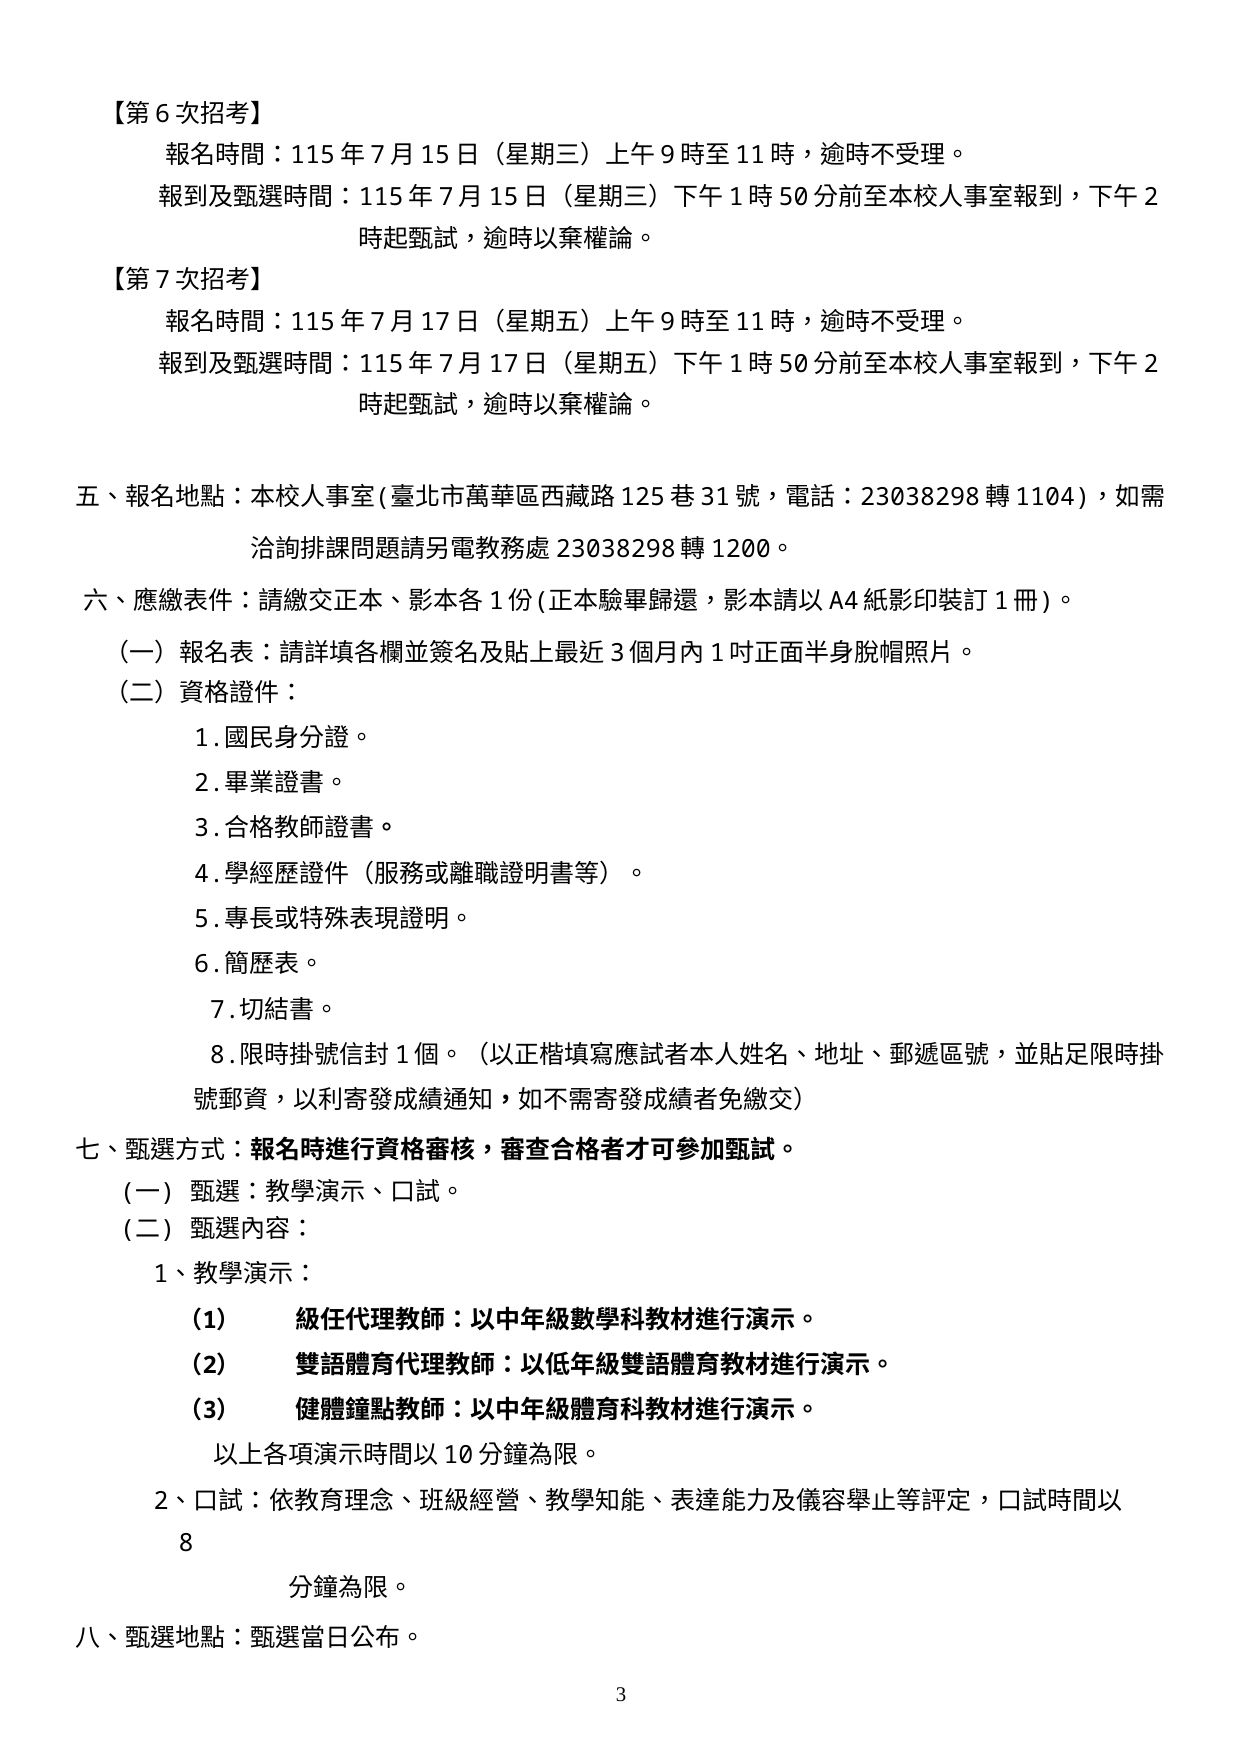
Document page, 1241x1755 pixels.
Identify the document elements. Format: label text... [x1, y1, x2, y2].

list 雙語體育代理教師：以低年級雙語體育教材進行演示。 [178, 1344, 1123, 1381]
text 6.簡歷表。 [144, 944, 1167, 980]
list 級任代理教師：以中年級數學科教材進行演示。 [178, 1299, 1123, 1335]
text 報名時間：115年7月15日（星期三）上午9時至11時，逾時不受理。 [75, 130, 1167, 172]
text 八、甄選地點：甄選當日公布。 [75, 1613, 1167, 1654]
text 六、應繳表件：請繳交正本、影本各1份(正本驗畢歸還，影本請以A4紙影印裝訂1冊)。 [39, 568, 1167, 620]
text 1、教學演示： [108, 1254, 1123, 1290]
text 以上各項演示時間以10分鐘為限。 [108, 1435, 1123, 1471]
text 分鐘為限。 [108, 1567, 1123, 1604]
text 3.合格教師證書。 [144, 808, 1167, 844]
text (二) 甄選內容： [75, 1208, 1167, 1245]
text 7.切結書。 [104, 989, 1167, 1025]
text 【第7次招考】 [75, 255, 1167, 297]
list 健體鐘點教師：以中年級體育科教材進行演示。 [178, 1390, 1123, 1426]
text 4.學經歷證件（服務或離職證明書等）。 [144, 853, 1167, 889]
text （二）資格證件： [104, 672, 1167, 708]
text 【第6次招考】 [75, 89, 1167, 130]
text 2.畢業證書。 [144, 763, 1167, 799]
text 七、甄選方式：報名時進行資格審核，審查合格者才可參加甄試。 [75, 1125, 1167, 1167]
text 2、口試：依教育理念、班級經營、教學知能、表達能力及儀容舉止等評定，口試時間以8 [108, 1480, 1123, 1559]
text 五、報名地點：本校人事室(臺北市萬華區西藏路125巷31號，電話：23038298轉1104)，如需洽詢排課問題請另電教務處23038298轉1200。 [75, 464, 1167, 568]
text （一）報名表：請詳填各欄並簽名及貼上最近3個月內1吋正面半身脫帽照片。 [104, 620, 1167, 672]
text 5.專長或特殊表現證明。 [144, 898, 1167, 935]
text 8.限時掛號信封1個。（以正楷填寫應試者本人姓名、地址、郵遞區號，並貼足限時掛號郵資，以利寄發成績通知，如不需寄發成績者免繳交） [104, 1034, 1167, 1116]
text 報到及甄選時間：115年7月17日（星期五）下午1時50分前至本校人事室報到，下午2 時起甄試，逾時以棄權論。 [158, 339, 1167, 422]
text (一) 甄選：教學演示、口試。 [75, 1167, 1167, 1208]
text 報到及甄選時間：115年7月15日（星期三）下午1時50分前至本校人事室報到，下午2 時起甄試，逾時以棄權論。 [158, 172, 1167, 255]
text 報名時間：115年7月17日（星期五）上午9時至11時，逾時不受理。 [75, 297, 1167, 339]
text 1.國民身分證。 [144, 717, 1167, 753]
